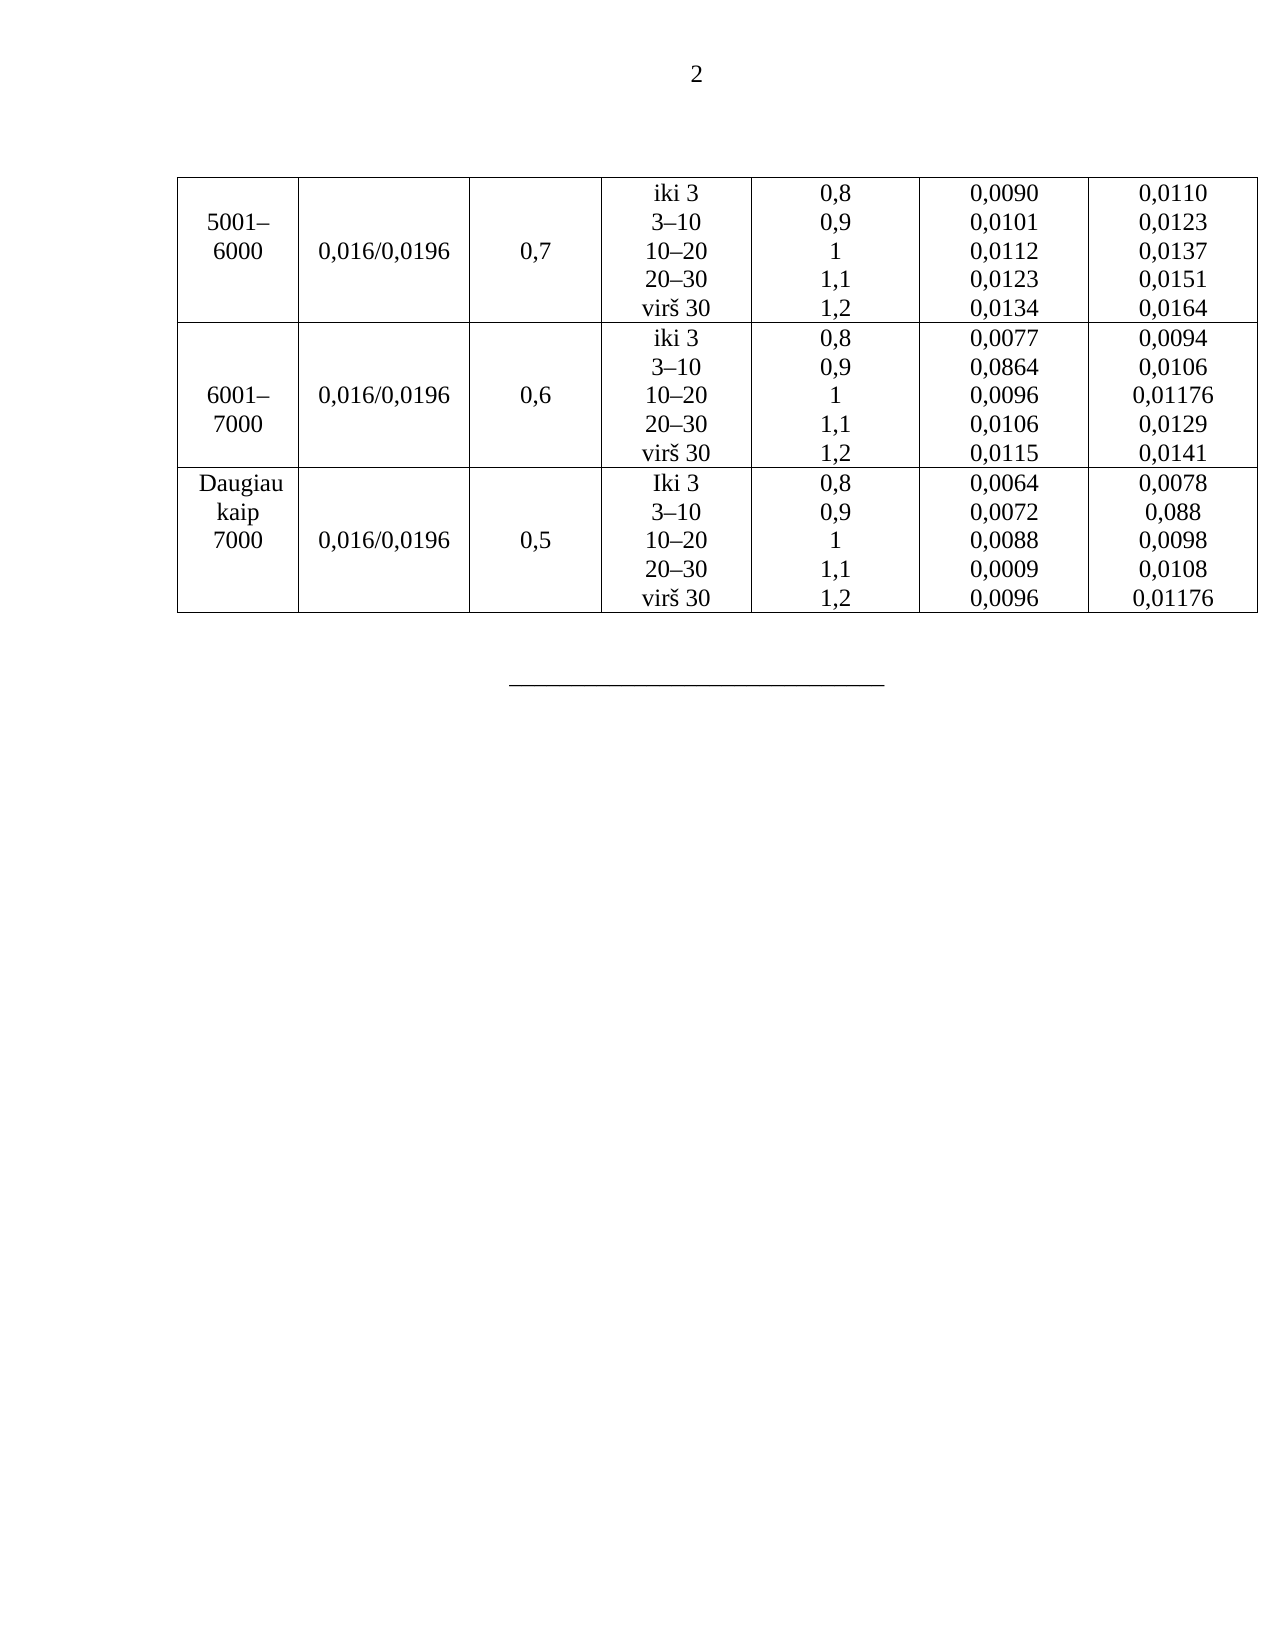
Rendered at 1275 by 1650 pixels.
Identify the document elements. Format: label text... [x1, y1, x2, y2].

table_cell 0,8 0,9 1 1,1 1,2 [752, 468, 919, 612]
table_cell 0,0078 0,088 0,0098 0,0108 0,01176 [1089, 468, 1257, 612]
table_cell 0,0090 0,0101 0,0112 0,0123 0,0134 [920, 178, 1088, 322]
table_cell iki 3 3–10 10–20 20–30 virš 30 [602, 178, 751, 322]
table_cell Iki 3 3–10 10–20 20–30 virš 30 [602, 468, 751, 612]
table_cell 0,0064 0,0072 0,0088 0,0009 0,0096 [920, 468, 1088, 612]
table_cell 0,016/0,0196 [299, 323, 469, 467]
table_cell 0,8 0,9 1 1,1 1,2 [752, 178, 919, 322]
table_cell 0,5 [470, 468, 601, 612]
text ______________________________ [177, 660, 1216, 689]
table_cell 6001–7000 [178, 323, 298, 467]
table_cell 0,016/0,0196 [299, 178, 469, 322]
table_cell iki 3 3–10 10–20 20–30 virš 30 [602, 323, 751, 467]
table_cell 0,7 [470, 178, 601, 322]
table_cell 0,016/0,0196 [299, 468, 469, 612]
table_cell 0,0094 0,0106 0,01176 0,0129 0,0141 [1089, 323, 1257, 467]
table_cell 0,8 0,9 1 1,1 1,2 [752, 323, 919, 467]
table_cell 5001–6000 [178, 178, 298, 322]
table_cell 0,6 [470, 323, 601, 467]
table_cell 0,0110 0,0123 0,0137 0,0151 0,0164 [1089, 178, 1257, 322]
table_cell 0,0077 0,0864 0,0096 0,0106 0,0115 [920, 323, 1088, 467]
table_cell Daugiau kaip 7000 [178, 468, 298, 612]
